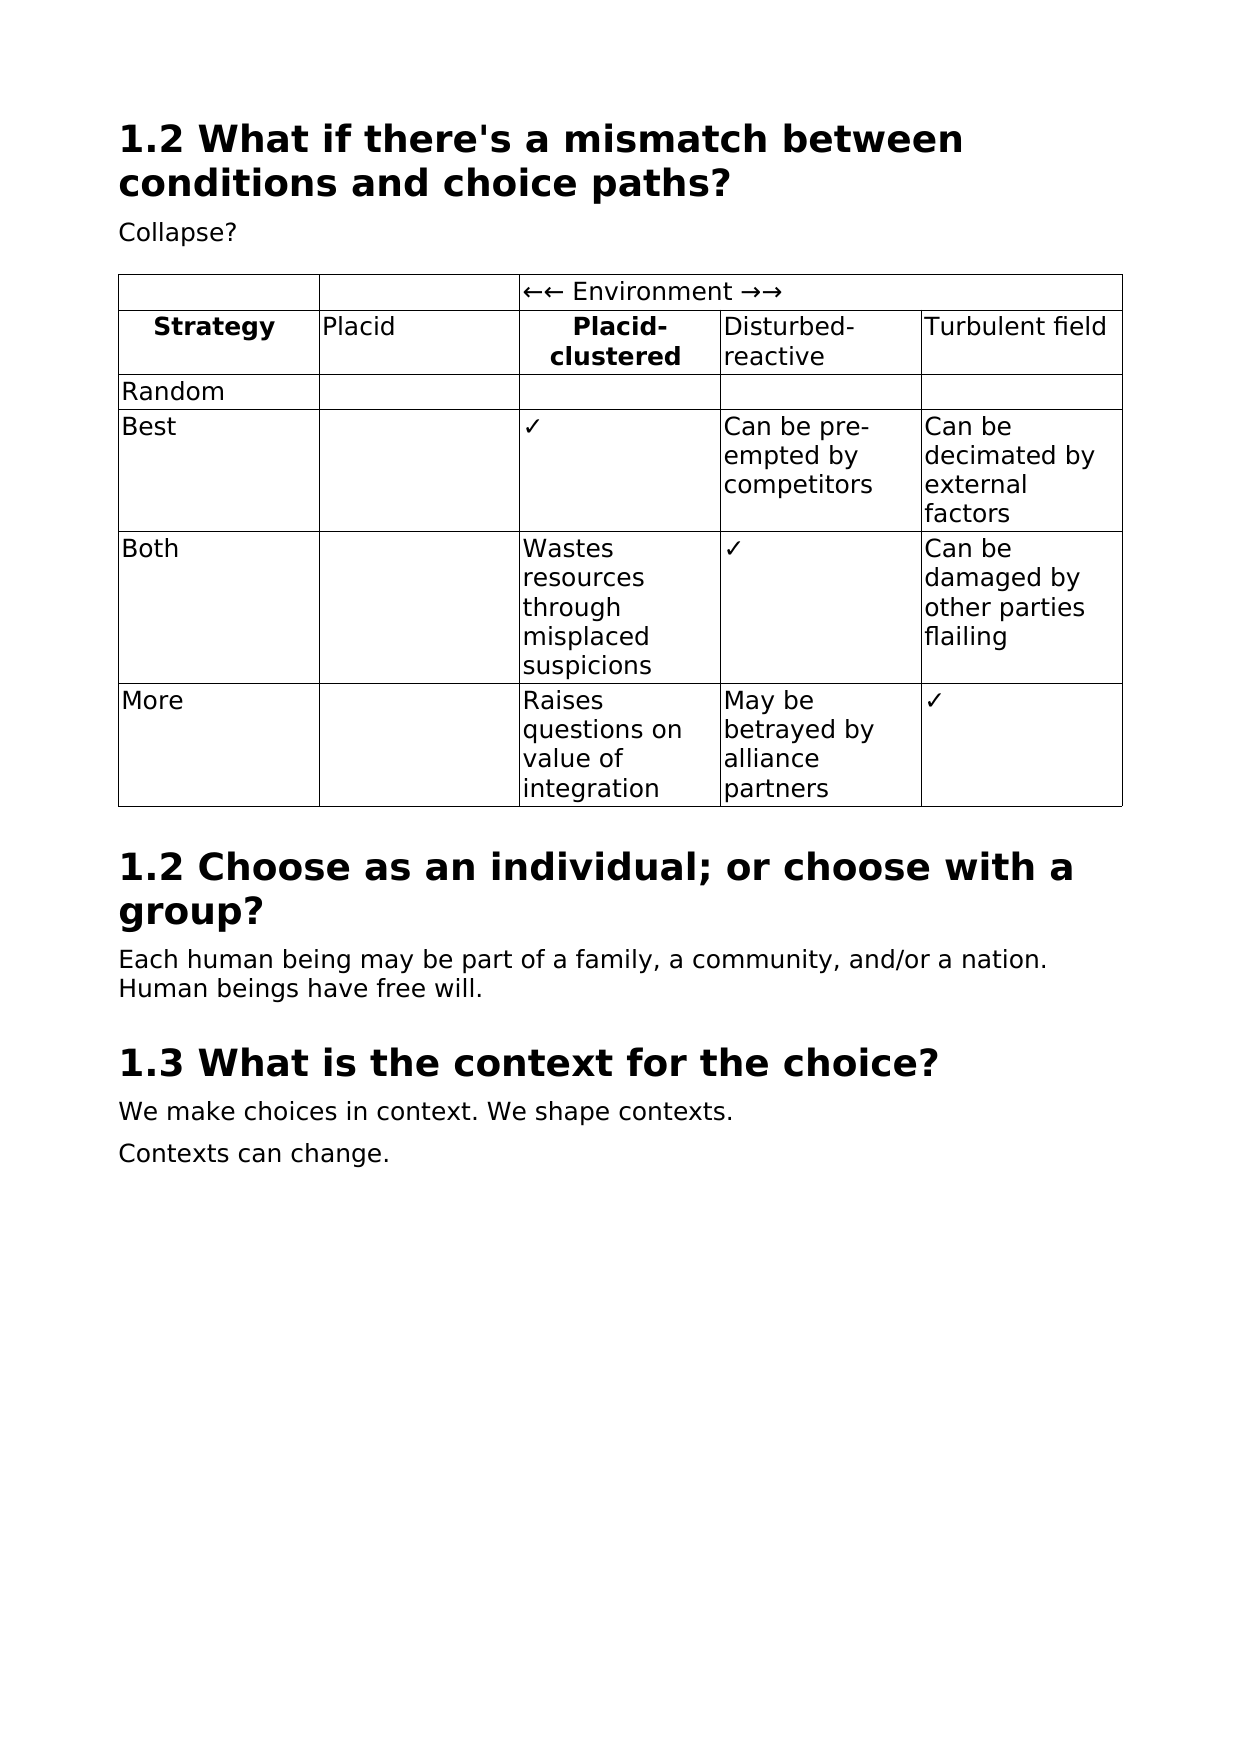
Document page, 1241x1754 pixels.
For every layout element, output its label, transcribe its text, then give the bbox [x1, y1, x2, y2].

table_cell More [119, 684, 319, 806]
table_cell May be betrayed by alliance partners [721, 684, 921, 806]
table_cell Strategy [119, 311, 319, 374]
table_cell Raises questions on value of integration [520, 684, 720, 806]
table_cell Can be decimated by external factors [922, 410, 1122, 531]
table_cell ✓ [922, 684, 1122, 806]
table_header ←← Environment →→ [520, 275, 1122, 309]
table_header [320, 275, 519, 309]
table_cell Can be damaged by other parties flailing [922, 532, 1122, 683]
text Collapse? [118, 218, 1122, 247]
table_cell ✓ [721, 532, 921, 683]
subtitle 1.2 What if there's a mismatch between conditions and choice paths? [118, 118, 1122, 205]
table_cell [320, 410, 519, 531]
text Contexts can change. [118, 1139, 1122, 1168]
table_header [119, 275, 319, 309]
table_cell Wastes resources through misplaced suspicions [520, 532, 720, 683]
table_cell Placid [320, 311, 519, 374]
table_cell [320, 532, 519, 683]
table_cell [721, 375, 921, 409]
table_cell Random [119, 375, 319, 409]
table_cell [320, 684, 519, 806]
subtitle 1.3 What is the context for the choice? [118, 1041, 1122, 1085]
subtitle 1.2 Choose as an individual; or choose with a group? [118, 846, 1122, 933]
text We make choices in context. We shape contexts. [118, 1097, 1122, 1127]
table_cell [922, 375, 1122, 409]
table_cell Both [119, 532, 319, 683]
table_cell ✓ [520, 410, 720, 531]
table_cell Can be pre-empted by competitors [721, 410, 921, 531]
table_cell Placid-clustered [520, 311, 720, 374]
table_cell Disturbed-reactive [721, 311, 921, 374]
table_cell [520, 375, 720, 409]
table_cell [320, 375, 519, 409]
table_cell Turbulent field [922, 311, 1122, 374]
table_cell Best [119, 410, 319, 531]
text Each human being may be part of a family, a community, and/or a nation. Human beings have free will. [118, 946, 1122, 1004]
